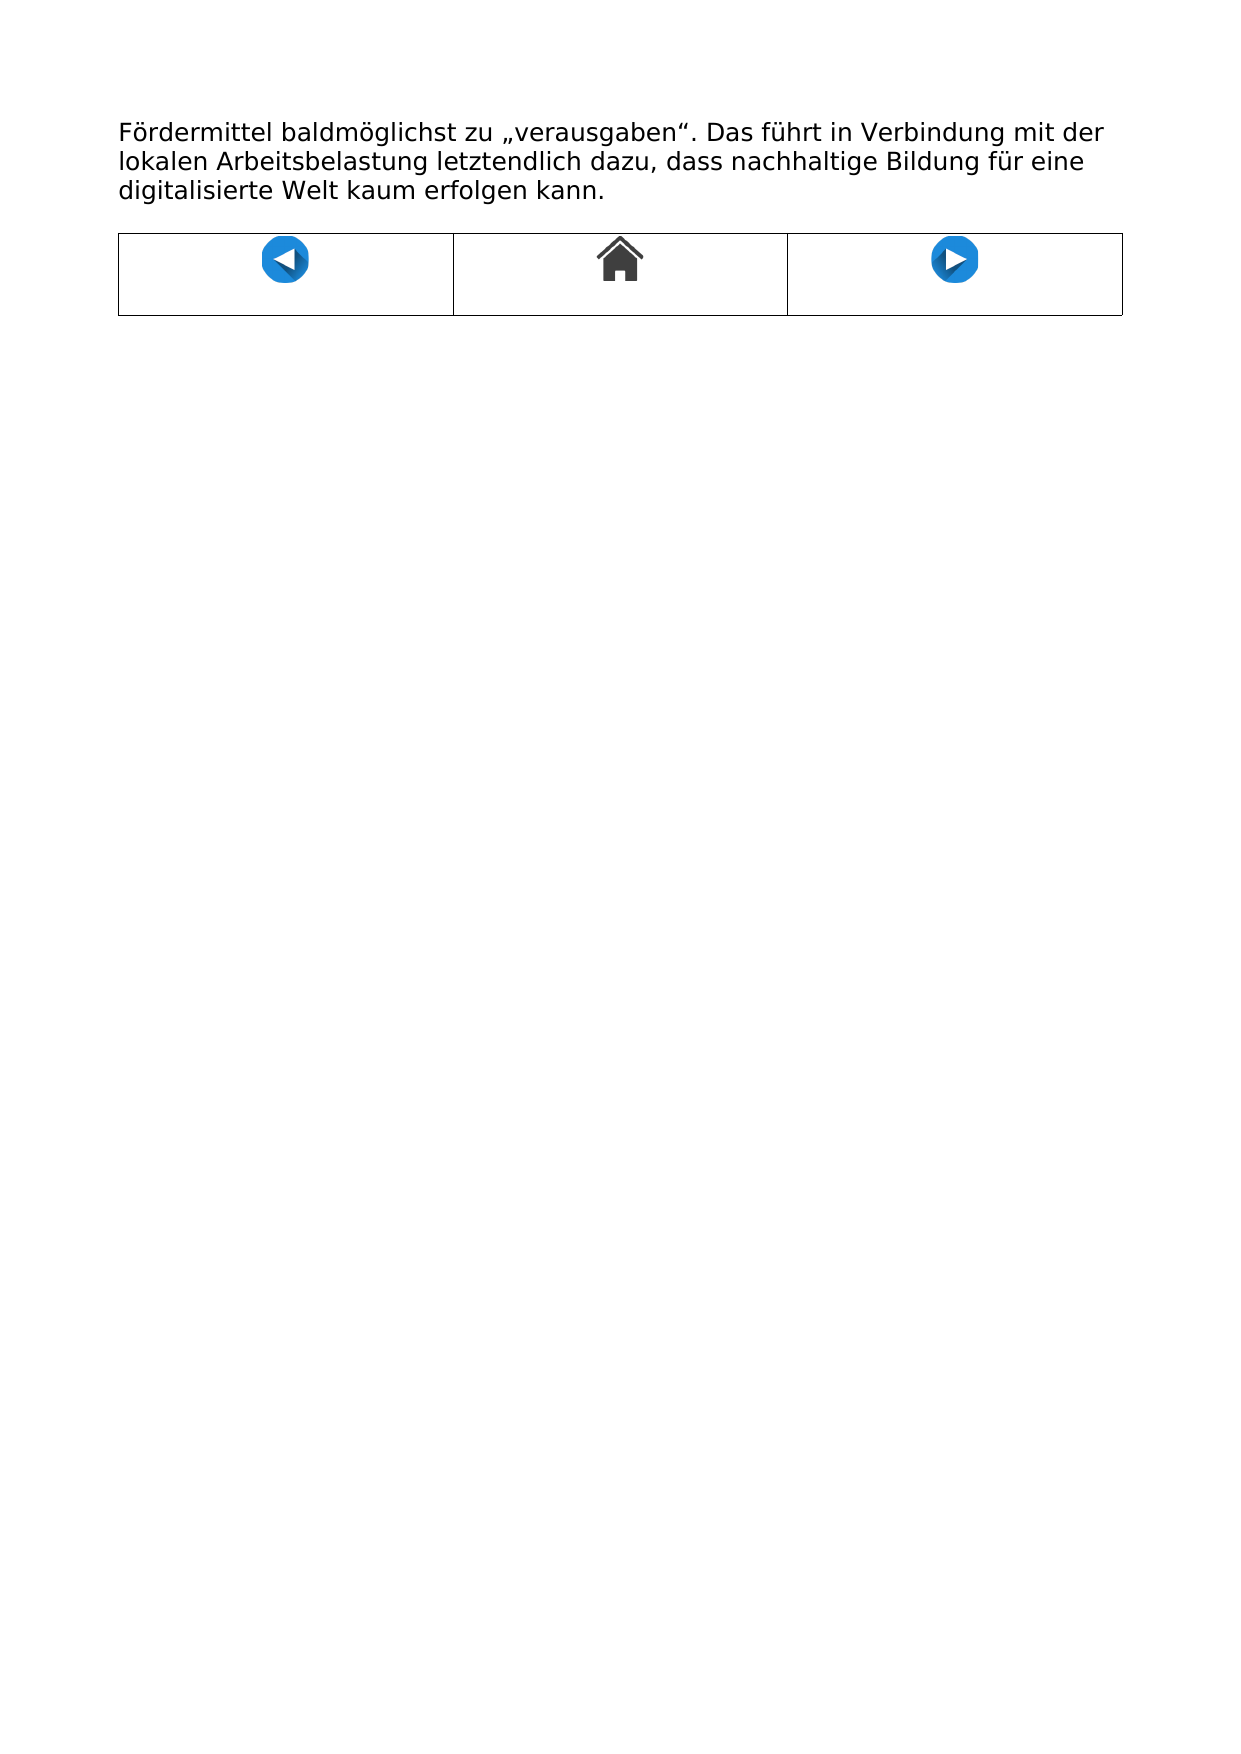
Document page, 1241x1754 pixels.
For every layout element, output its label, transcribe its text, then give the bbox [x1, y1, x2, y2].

text Fördermittel baldmöglichst zu „verausgaben“. Das führt in Verbindung mit der lokalen Arbeitsbelastung letztendlich dazu, dass nachhaltige Bildung für eine digitalisierte Welt kaum erfolgen kann. [118, 118, 1122, 206]
picture [596, 236, 644, 281]
table_header [454, 234, 787, 315]
table_header [788, 234, 1122, 315]
picture [931, 236, 979, 283]
picture [262, 236, 309, 283]
table_header [119, 234, 453, 315]
